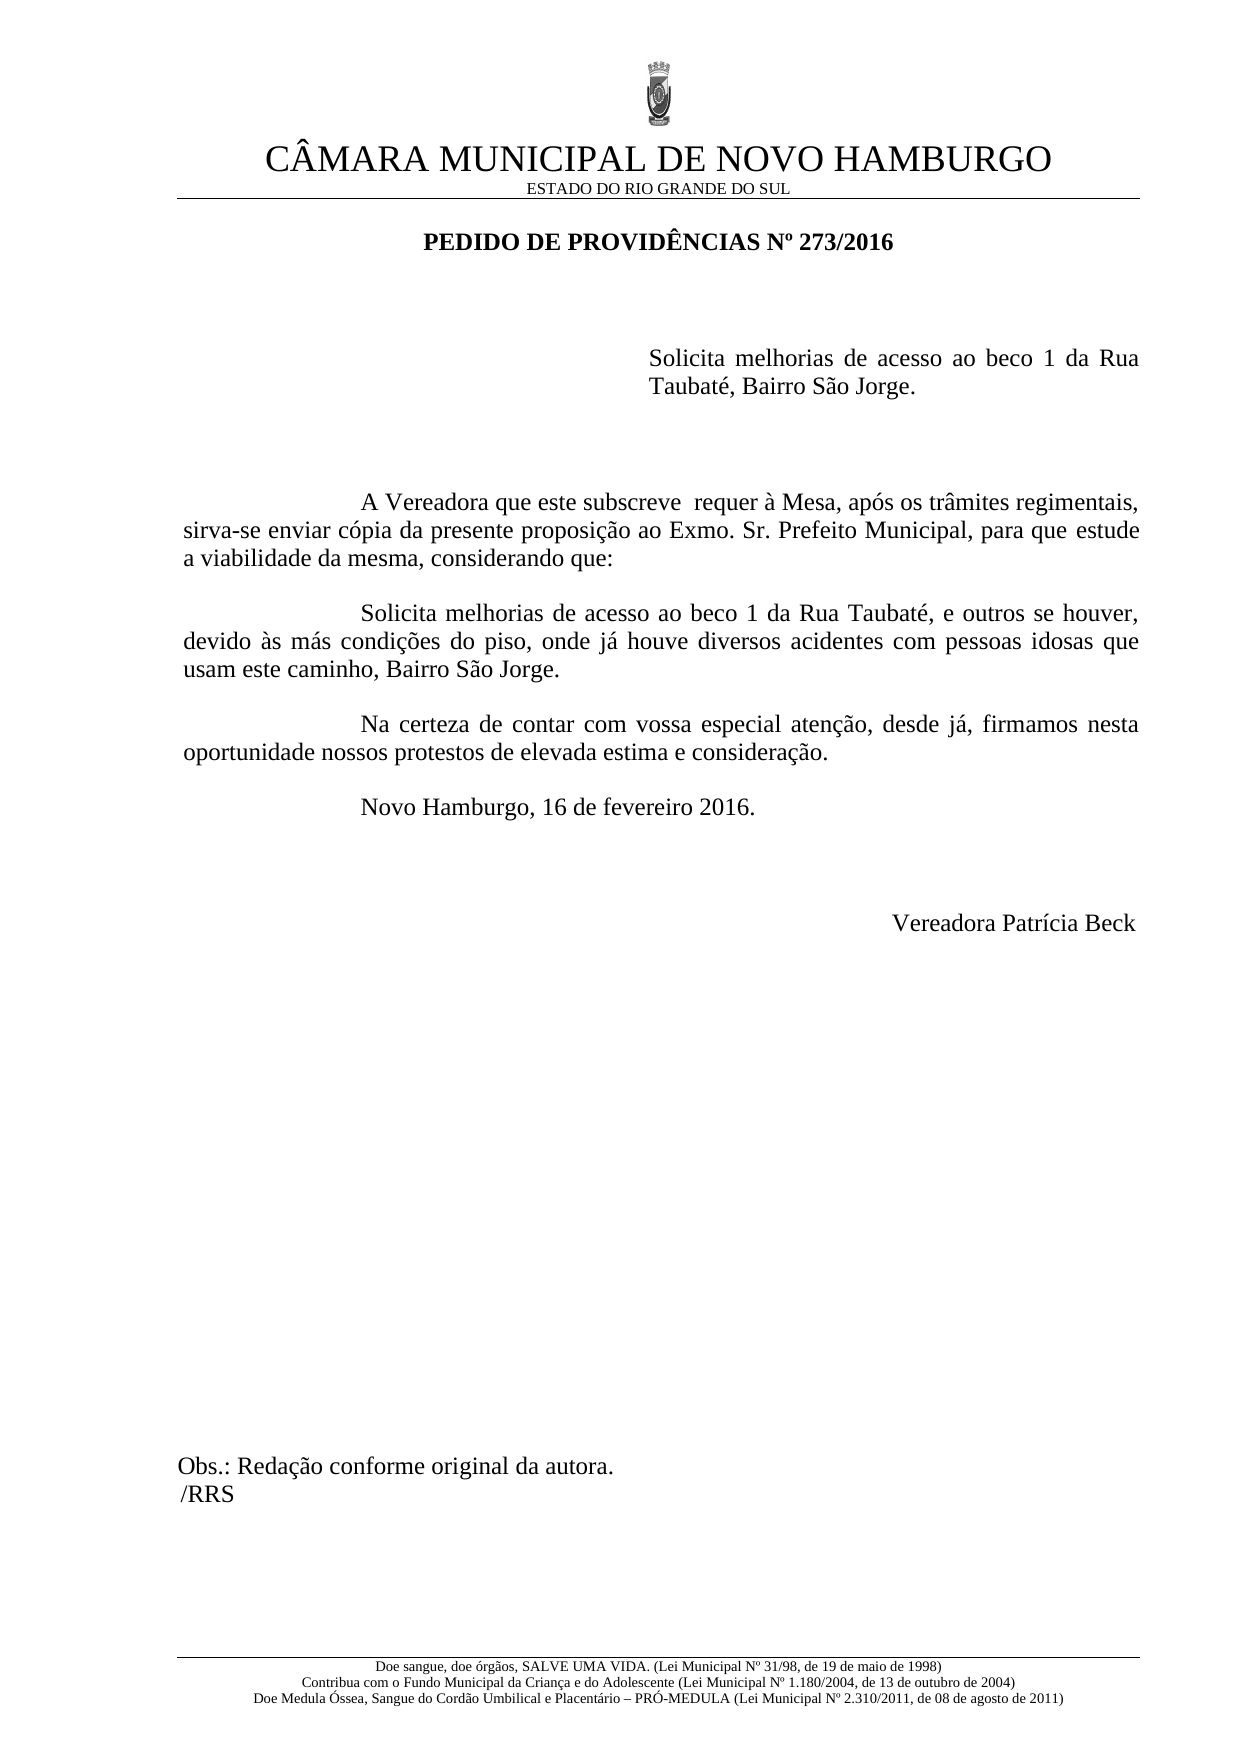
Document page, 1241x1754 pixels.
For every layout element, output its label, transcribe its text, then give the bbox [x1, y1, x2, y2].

text Novo Hamburgo, 16 de fevereiro 2016. [183, 793, 1140, 821]
text Solicita melhorias de acesso ao beco 1 da Rua Taubaté, e outros se houver, devido às más condições do piso, onde já houve diversos acidentes com pessoas idosas que usam este caminho, Bairro São Jorge. [183, 599, 1140, 682]
text Na certeza de contar com vossa especial atenção, desde já, firmamos nesta oportunidade nossos protestos de elevada estima e consideração. [183, 710, 1140, 766]
text Vereadora Patrícia Beck [183, 909, 1140, 937]
list Solicita melhorias de acesso ao beco 1 da Rua Taubaté, Bairro São Jorge. [649, 344, 1140, 400]
text Obs.: Redação conforme original da autora. [177, 1452, 1140, 1480]
text /RRS [179, 1480, 1140, 1508]
text PEDIDO DE PROVIDÊNCIAS Nº 273/2016 [177, 228, 1140, 256]
text A Vereadora que este subscreve requer à Mesa, após os trâmites regimentais, sirva-se enviar cópia da presente proposição ao Exmo. Sr. Prefeito Municipal, para que estude a viabilidade da mesma, considerando que: [183, 488, 1140, 572]
